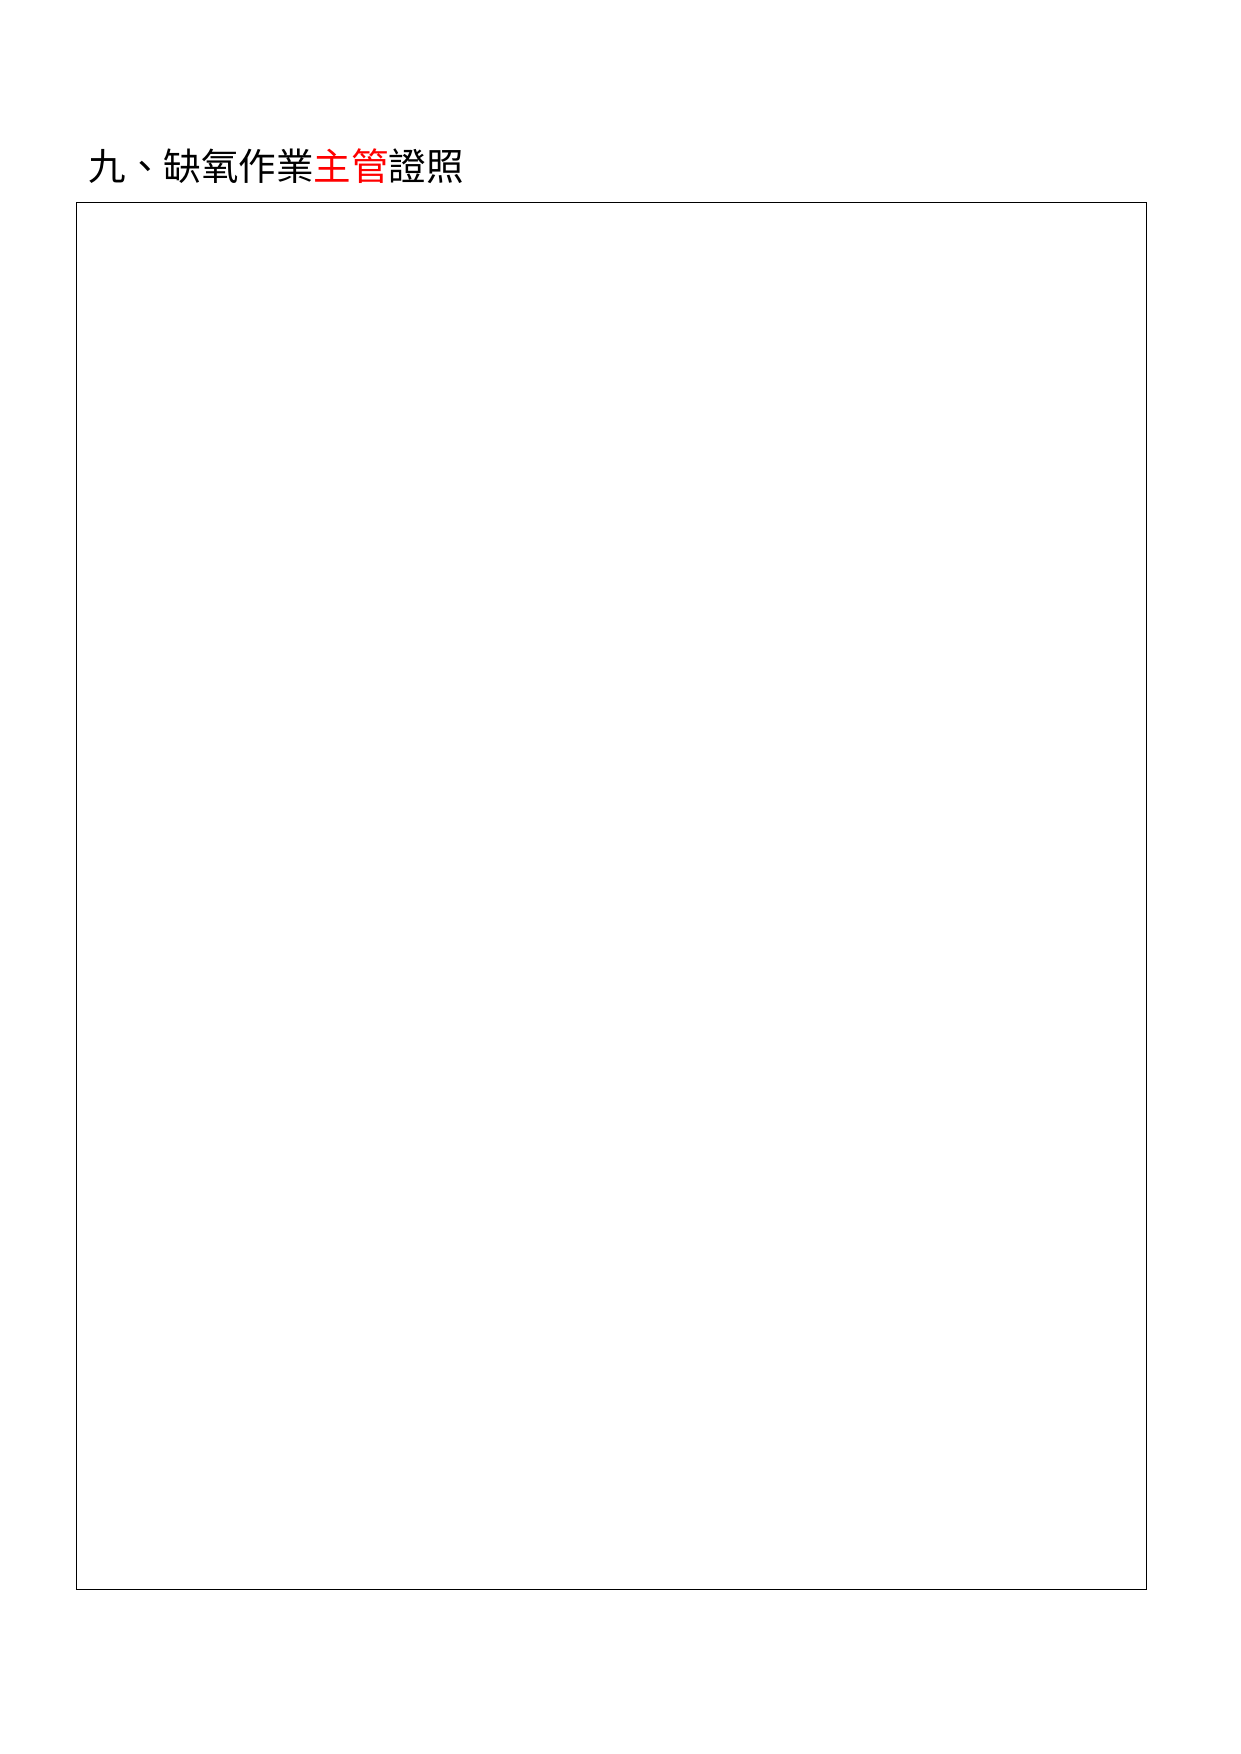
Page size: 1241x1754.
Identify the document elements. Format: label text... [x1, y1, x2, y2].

table_header [77, 203, 1146, 1588]
text 九、缺氧作業主管證照 [89, 127, 1152, 202]
